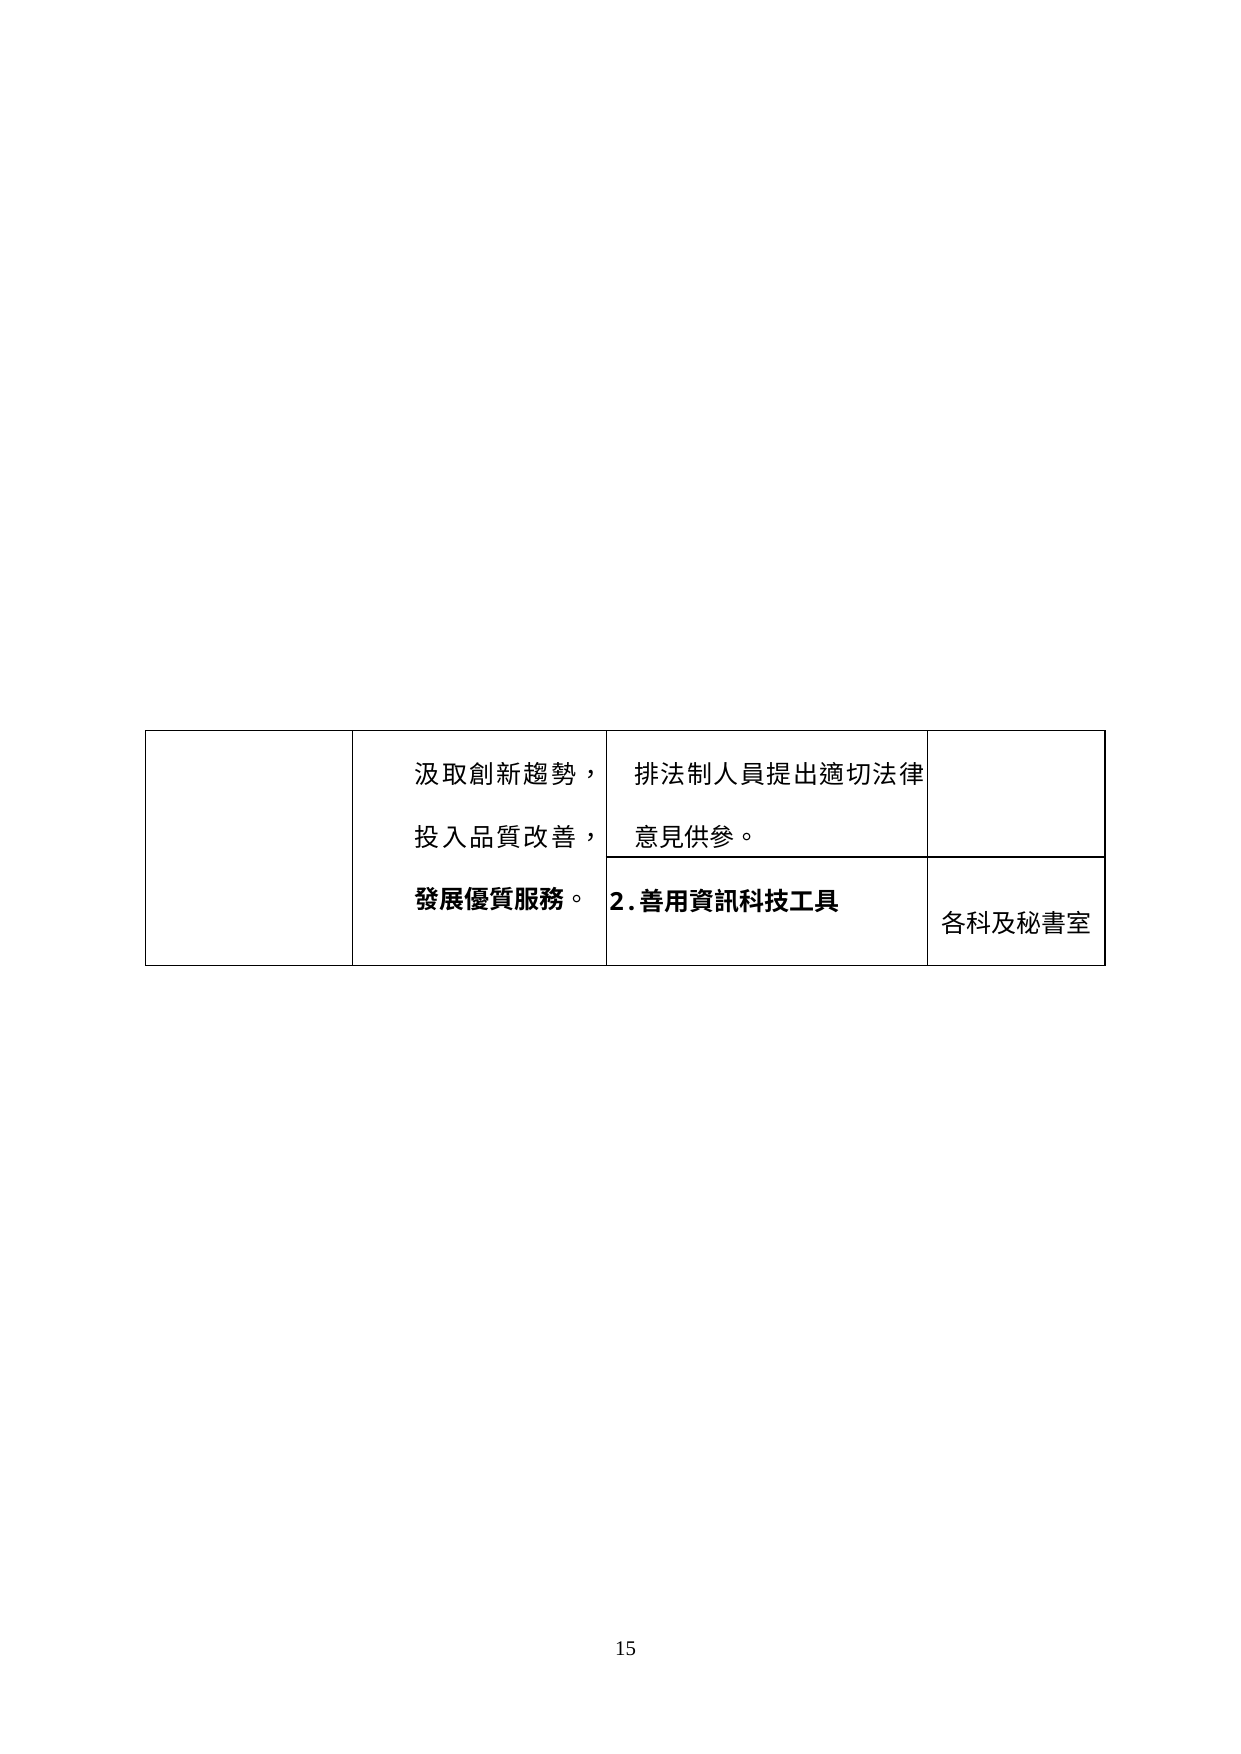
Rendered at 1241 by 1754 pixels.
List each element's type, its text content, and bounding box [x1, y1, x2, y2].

table_cell 2.善用資訊科技工具 [607, 858, 927, 965]
table_cell 各科及秘書室 [928, 858, 1104, 965]
table_cell [928, 731, 1104, 856]
table_cell [146, 731, 352, 965]
table_cell 排法制人員提出適切法律意見供參。 [607, 731, 927, 856]
table_cell 汲取創新趨勢，投入品質改善，發展優質服務。 [353, 731, 606, 965]
